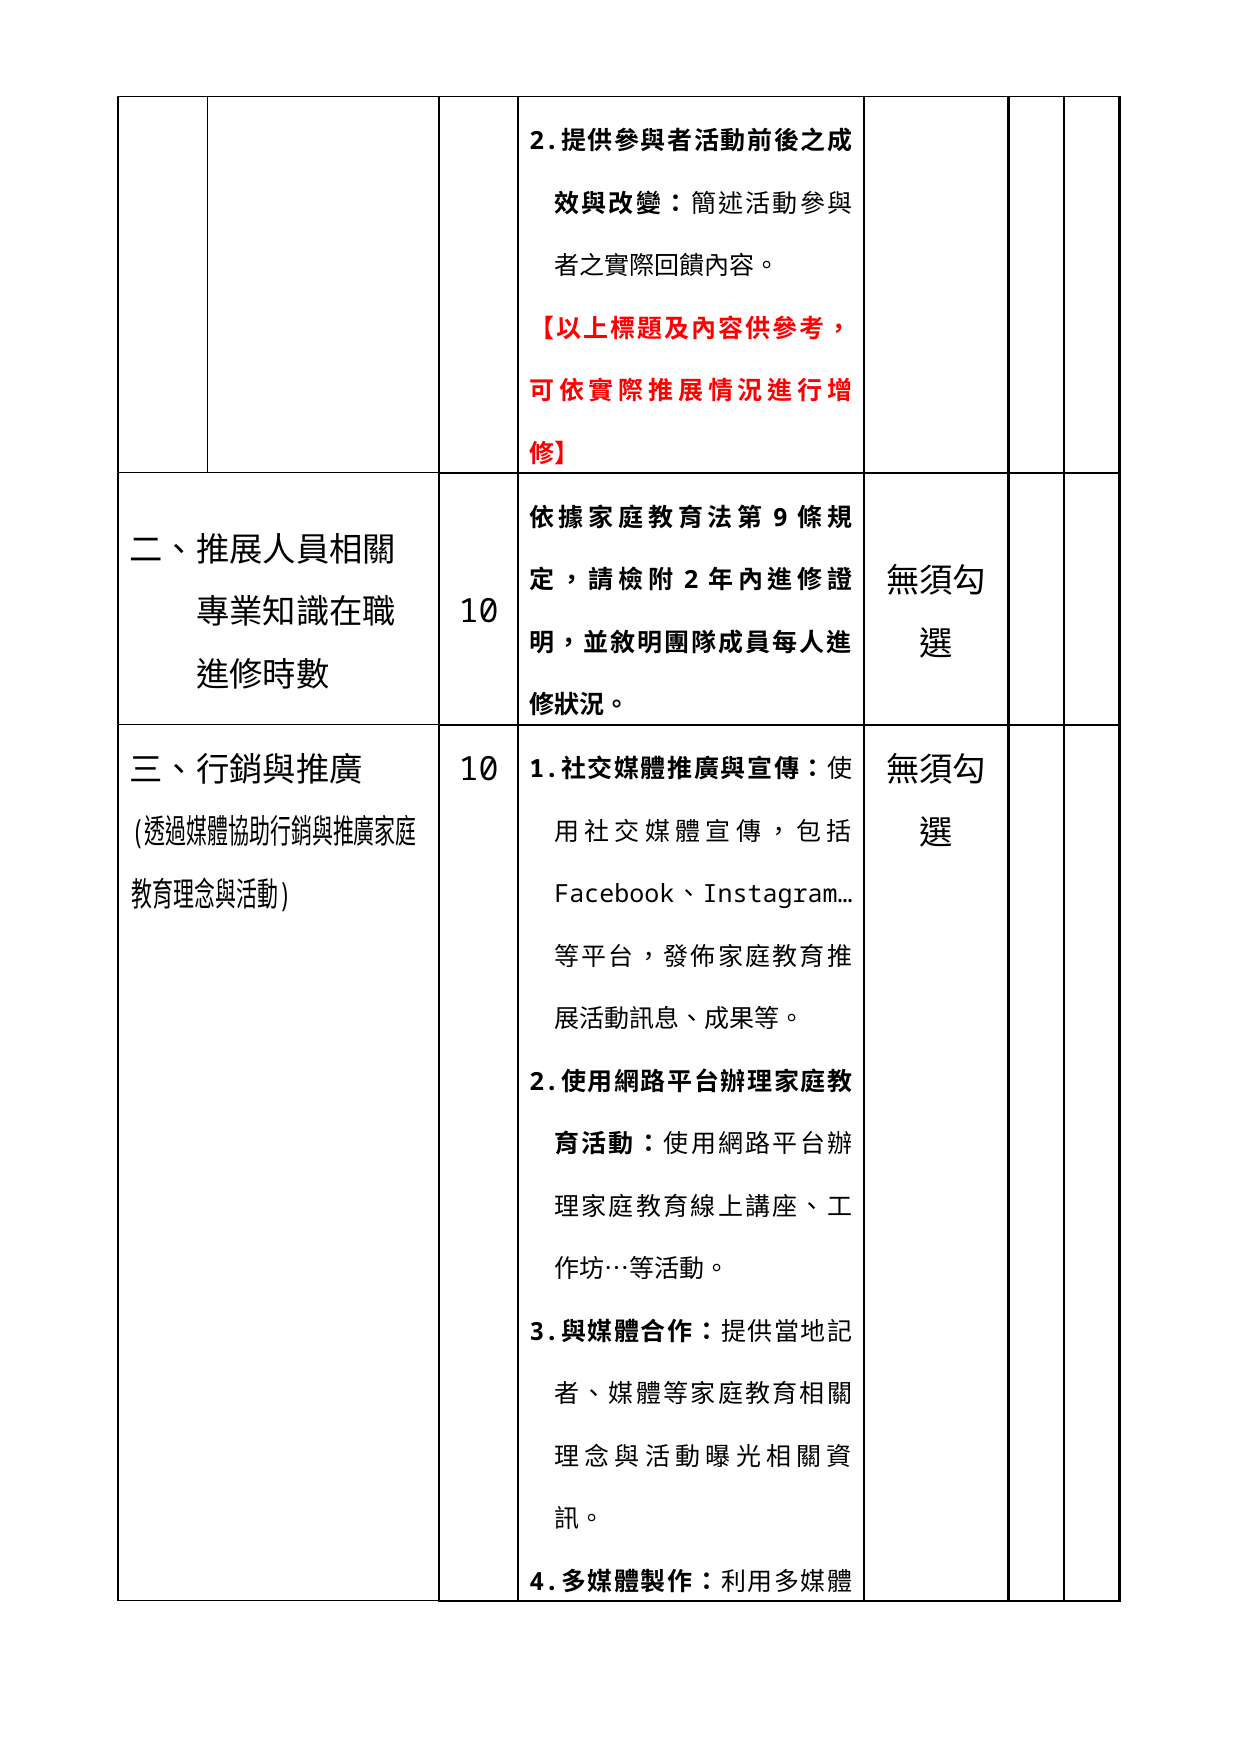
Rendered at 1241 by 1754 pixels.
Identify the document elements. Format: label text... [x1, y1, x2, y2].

table_cell [1065, 726, 1118, 1600]
table_cell 10 [440, 474, 517, 724]
table_cell 10 [440, 726, 517, 1600]
table_cell [440, 97, 517, 472]
table_cell [1010, 474, 1063, 724]
table_cell 三、行銷與推廣 (透過媒體協助行銷與推廣家庭教育理念與活動) [119, 725, 438, 1600]
table_cell 2.提供參與者活動前後之成效與改變：簡述活動參與者之實際回饋內容。 【以上標題及內容供參考，可依實際推展情況進行增修】 [519, 97, 863, 472]
table_cell [1065, 97, 1118, 472]
table_cell 無須勾選 [865, 726, 1007, 1600]
table_cell [208, 97, 438, 472]
table_cell [119, 97, 207, 472]
table_cell 二、推展人員相關專業知識在職進修時數 [119, 473, 438, 724]
table_cell [1065, 474, 1118, 724]
table_cell [1010, 97, 1063, 472]
table_cell [865, 97, 1007, 472]
table_cell 1.社交媒體推廣與宣傳：使用社交媒體宣傳，包括Facebook、Instagram…等平台，發佈家庭教育推展活動訊息、成果等。 2.使用網路平台辦理家庭教育活動：使用網路平台辦理家庭教育線上講座、工作坊…等活動。 3.與媒體合作：提供當地記者、媒體等家庭教育相關理念與活動曝光相關資訊。 4.多媒體製作：利用多媒體 [519, 726, 863, 1600]
table_cell [1010, 726, 1063, 1600]
table_cell 無須勾選 [865, 474, 1007, 724]
table_cell 依據家庭教育法第9條規定，請檢附2年內進修證明，並敘明團隊成員每人進修狀況。 [519, 474, 863, 724]
